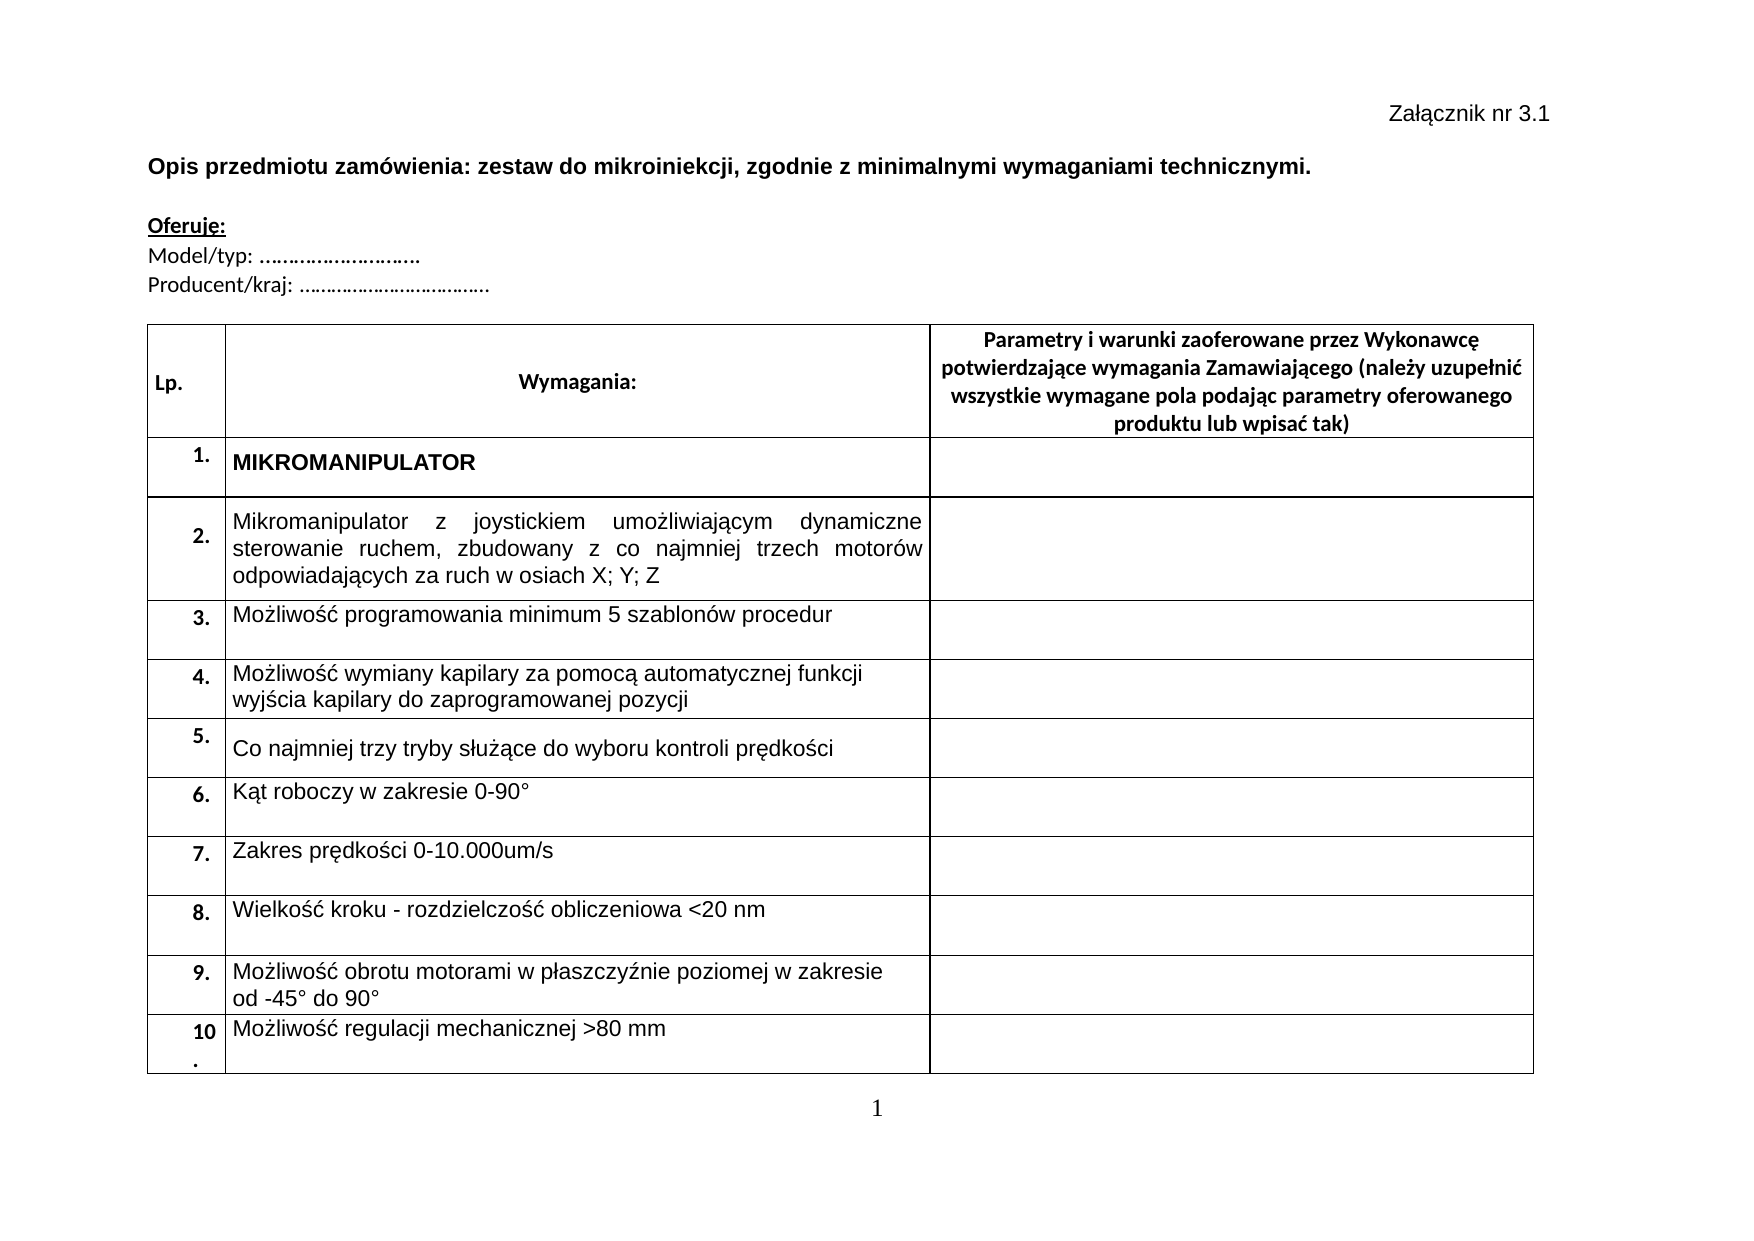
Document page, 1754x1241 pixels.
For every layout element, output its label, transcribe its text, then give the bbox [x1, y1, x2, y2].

table_cell Możliwość regulacji mechanicznej >80 mm [226, 1015, 929, 1073]
table_cell [931, 438, 1533, 496]
table_cell [148, 896, 225, 954]
table_cell Możliwość obrotu motorami w płaszczyźnie poziomej w zakresie od -45° do 90° [226, 956, 929, 1014]
table_cell [931, 601, 1533, 659]
text Model/typ: ………………………. [148, 239, 1606, 269]
table_cell [931, 660, 1533, 718]
table_cell [931, 956, 1533, 1014]
table_cell [931, 719, 1533, 777]
text Załącznik nr 3.1 [148, 100, 1606, 126]
table_cell Co najmniej trzy tryby służące do wyboru kontroli prędkości [226, 719, 929, 777]
table_cell [148, 438, 225, 496]
text Producent/kraj: ……………………………… [148, 269, 1606, 299]
table_cell [931, 837, 1533, 895]
table_cell [148, 498, 225, 599]
table_header Parametry i warunki zaoferowane przez Wykonawcę potwierdzające wymagania Zamawiającego (należy uzupełnić wszystkie wymagane pola podając parametry oferowanego produktu lub wpisać tak) [931, 325, 1533, 437]
table_cell Możliwość programowania minimum 5 szablonów procedur [226, 601, 929, 659]
table_cell [148, 837, 225, 895]
table_cell Zakres prędkości 0-10.000um/s [226, 837, 929, 895]
table_cell [931, 896, 1533, 954]
table_cell Możliwość wymiany kapilary za pomocą automatycznej funkcji wyjścia kapilary do zaprogramowanej pozycji [226, 660, 929, 718]
table_cell [931, 778, 1533, 836]
table_cell MIKROMANIPULATOR [226, 438, 929, 496]
table_cell [148, 1015, 225, 1073]
table_cell [931, 498, 1533, 599]
table_cell [148, 719, 225, 777]
table_cell Wielkość kroku - rozdzielczość obliczeniowa <20 nm [226, 896, 929, 954]
table_cell [931, 1015, 1533, 1073]
text Oferuję: [148, 211, 1606, 239]
table_cell [148, 778, 225, 836]
table_header Wymagania: [226, 325, 929, 437]
table_cell [148, 601, 225, 659]
text Opis przedmiotu zamówienia: zestaw do mikroiniekcji, zgodnie z minimalnymi wymaganiami technicznymi. [148, 153, 1606, 179]
table_cell [148, 660, 225, 718]
table_cell Mikromanipulator z joystickiem umożliwiającym dynamiczne sterowanie ruchem, zbudowany z co najmniej trzech motorów odpowiadających za ruch w osiach X; Y; Z [226, 498, 929, 599]
table_cell Kąt roboczy w zakresie 0-90° [226, 778, 929, 836]
table_header Lp. [148, 325, 225, 437]
table_cell [148, 956, 225, 1014]
